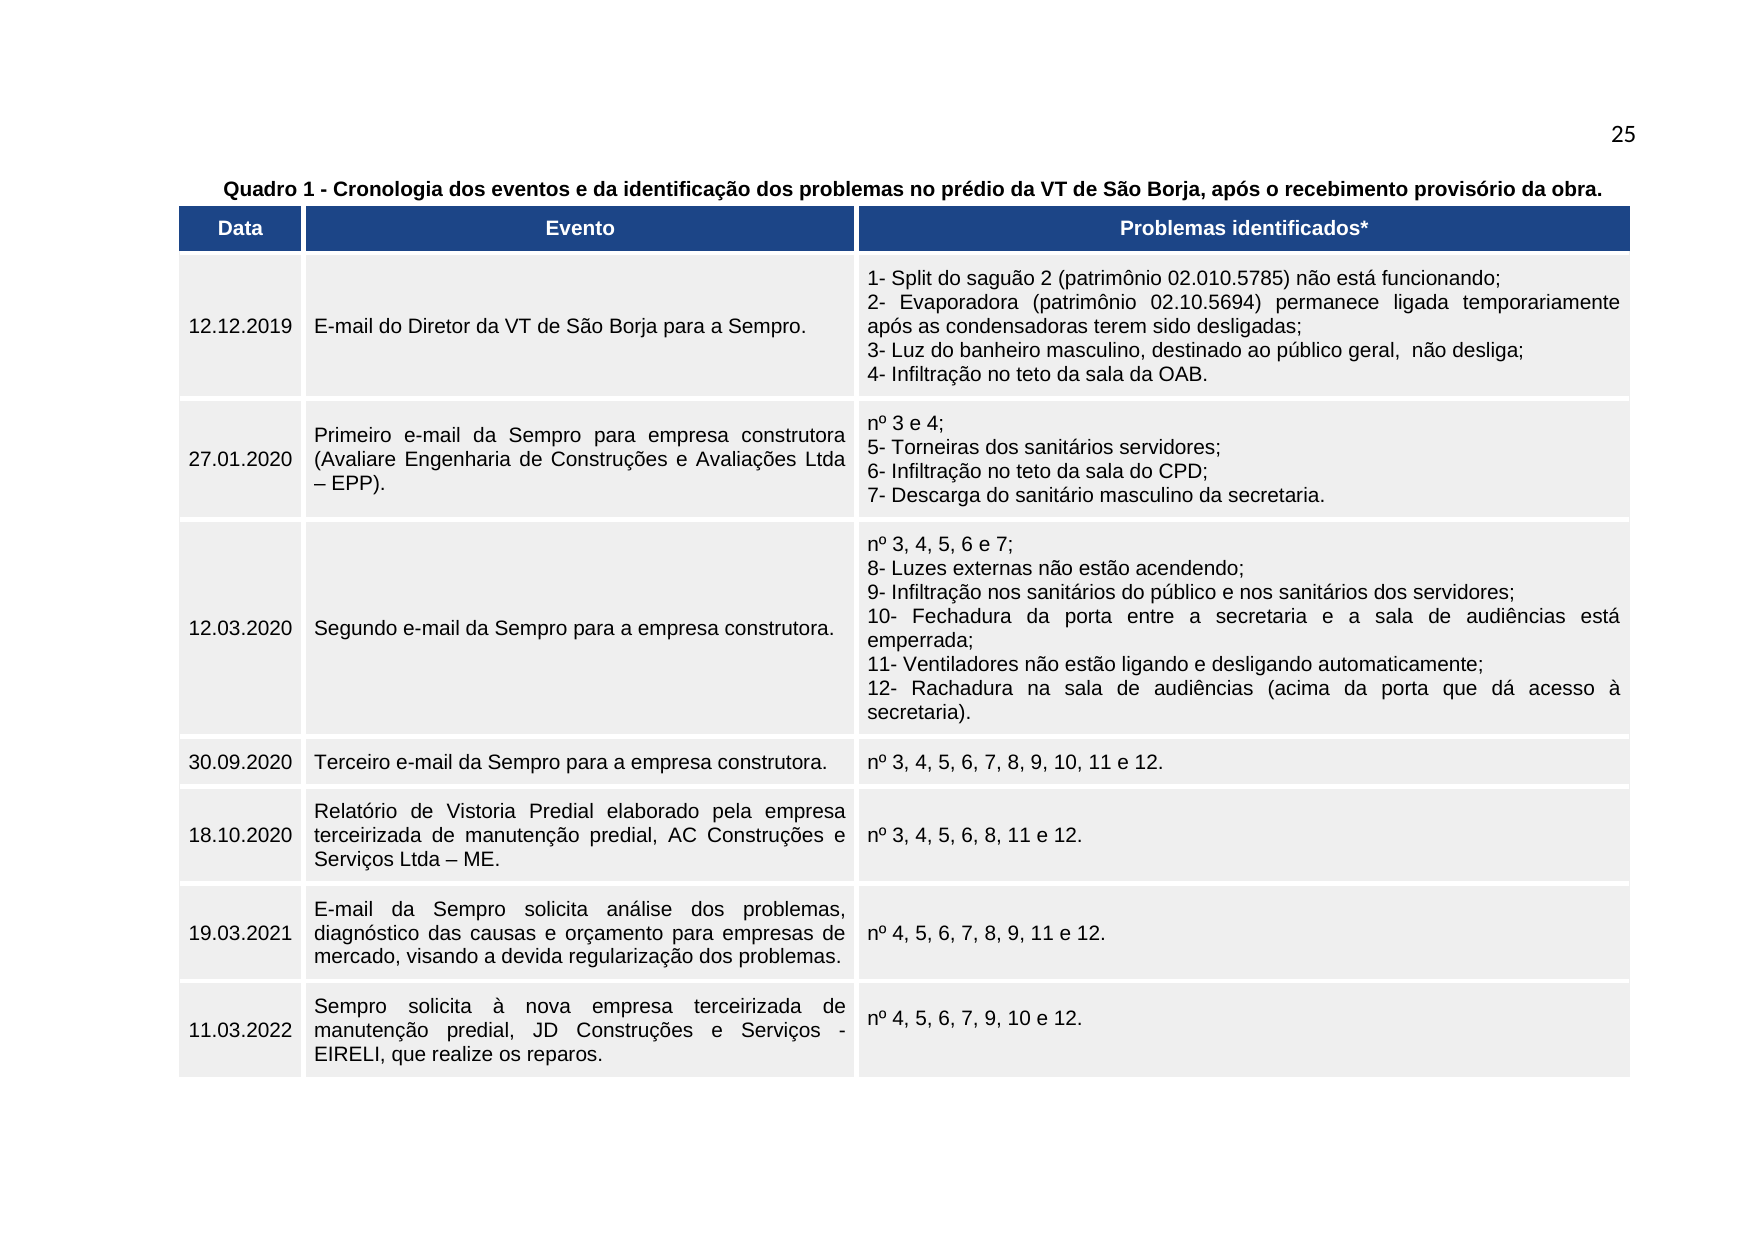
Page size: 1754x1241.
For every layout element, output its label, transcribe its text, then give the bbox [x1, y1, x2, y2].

table_cell 19.03.2021 [179, 882, 301, 979]
table_header Evento [306, 206, 854, 251]
table_cell 11.03.2022 [179, 980, 301, 1077]
table_cell Sempro solicita à nova empresa terceirizada de manutenção predial, JD Construções e Serviços - EIRELI, que realize os reparos. [306, 983, 854, 1077]
table_cell nº 3 e 4; 5- Torneiras dos sanitários servidores; 6- Infiltração no teto da sala do CPD; 7- Descarga do sanitário masculino da secretaria. [859, 396, 1630, 517]
table_cell 27.01.2020 [179, 397, 301, 517]
table_cell 12.12.2019 [179, 252, 301, 396]
table_cell 1- Split do saguão 2 (patrimônio 02.010.5785) não está funcionando; 2- Evaporadora (patrimônio 02.10.5694) permanece ligada temporariamente após as condensadoras terem sido desligadas; 3- Luz do banheiro masculino, destinado ao público geral, não desliga; 4- Infiltração no teto da sala da OAB. [859, 251, 1630, 396]
table_cell nº 3, 4, 5, 6, 7, 8, 9, 10, 11 e 12. [859, 734, 1630, 784]
table_cell Primeiro e-mail da Sempro para empresa construtora (Avaliare Engenharia de Construções e Avaliações Ltda – EPP). [306, 401, 854, 517]
table_cell E-mail do Diretor da VT de São Borja para a Sempro. [306, 255, 854, 396]
table_cell Terceiro e-mail da Sempro para a empresa construtora. [306, 739, 854, 784]
table_cell nº 4, 5, 6, 7, 9, 10 e 12. [859, 979, 1630, 1077]
table_cell Segundo e-mail da Sempro para a empresa construtora. [306, 522, 854, 734]
table_cell nº 3, 4, 5, 6, 8, 11 e 12. [859, 784, 1630, 881]
table_header Problemas identificados* [859, 206, 1630, 251]
table_cell E-mail da Sempro solicita análise dos problemas, diagnóstico das causas e orçamento para empresas de mercado, visando a devida regularização dos problemas. [306, 886, 854, 979]
table_cell 30.09.2020 [179, 735, 301, 784]
table_header Data [179, 206, 301, 251]
table_cell nº 4, 5, 6, 7, 8, 9, 11 e 12. [859, 881, 1630, 979]
table_cell 18.10.2020 [179, 785, 301, 881]
table_cell nº 3, 4, 5, 6 e 7; 8- Luzes externas não estão acendendo; 9- Infiltração nos sanitários do público e nos sanitários dos servidores; 10- Fechadura da porta entre a secretaria e a sala de audiências está emperrada; 11- Ventiladores não estão ligando e desligando automaticamente; 12- Rachadura na sala de audiências (acima da porta que dá acesso à secretaria). [859, 517, 1630, 734]
text Quadro 1 - Cronologia dos eventos e da identificação dos problemas no prédio da VT de São Borja, após o recebimento provisório da obra. [177, 177, 1636, 201]
table_cell Relatório de Vistoria Predial elaborado pela empresa terceirizada de manutenção predial, AC Construções e Serviços Ltda – ME. [306, 789, 854, 881]
table_cell 12.03.2020 [179, 518, 301, 734]
